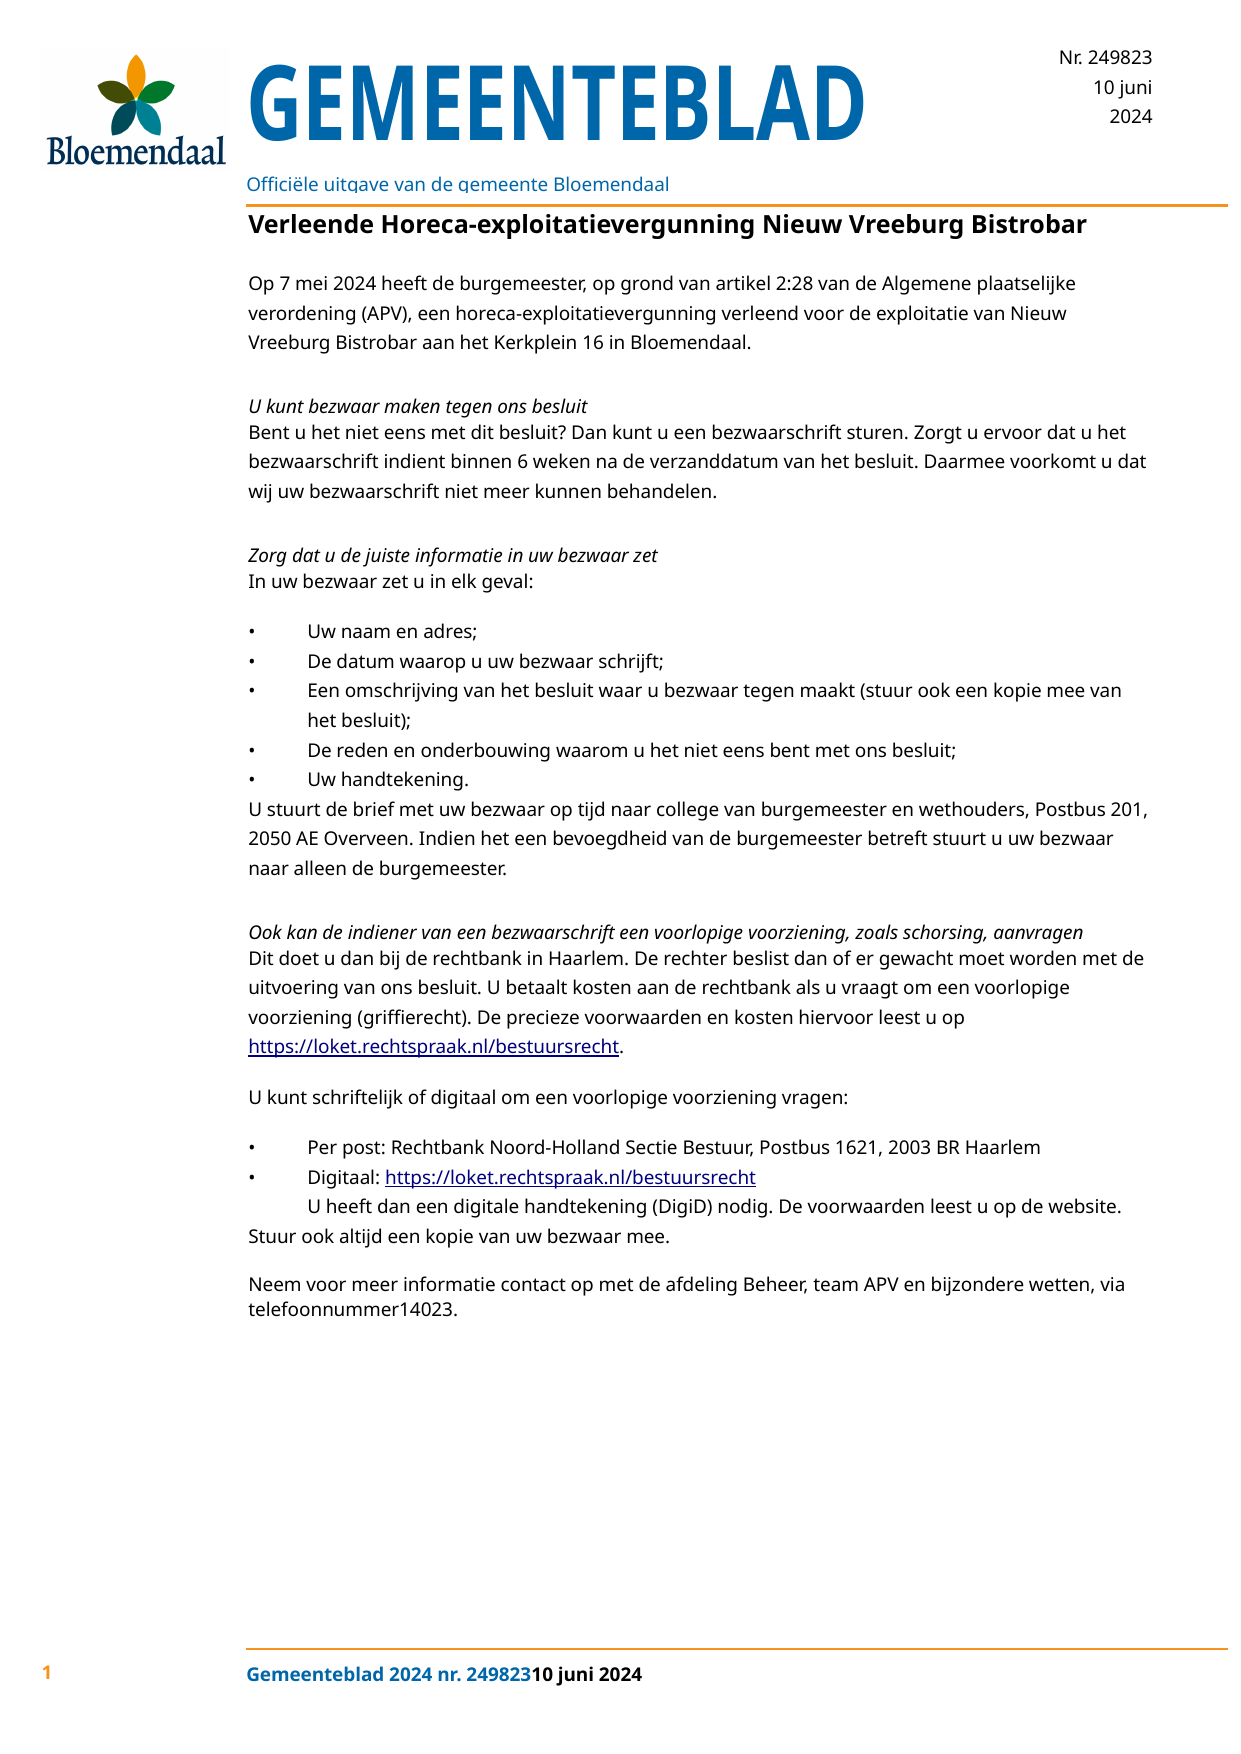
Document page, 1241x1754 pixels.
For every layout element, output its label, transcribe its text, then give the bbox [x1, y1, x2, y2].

text Neem voor meer informatie contact op met de afdeling Beheer, team APV en bijzondere wetten, via telefoonnummer14023. [248, 1271, 1152, 1322]
list Uw naam en adres; [248, 618, 1152, 644]
text U kunt bezwaar maken tegen ons besluit [248, 393, 1152, 419]
text Stuur ook altijd een kopie van uw bezwaar mee. [248, 1223, 1152, 1249]
list Digitaal: https://loket.rechtspraak.nl/bestuursrecht [248, 1164, 1152, 1190]
list Een omschrijving van het besluit waar u bezwaar tegen maakt (stuur ook een kopie mee van het besluit); [248, 678, 1152, 733]
text Zorg dat u de juiste informatie in uw bezwaar zet [248, 542, 1152, 568]
text Op 7 mei 2024 heeft de burgemeester, op grond van artikel 2:28 van de Algemene plaatselijke verordening (APV), een horeca-exploitatievergunning verleend voor de exploitatie van Nieuw Vreeburg Bistrobar aan het Kerkplein 16 in Bloemendaal. [248, 270, 1152, 355]
text U stuurt de brief met uw bezwaar op tijd naar college van burgemeester en wethouders, Postbus 201, 2050 AE Overveen. Indien het een bevoegdheid van de burgemeester betreft stuurt u uw bezwaar naar alleen de burgemeester. [248, 796, 1152, 881]
text Dit doet u dan bij de rechtbank in Haarlem. De rechter beslist dan of er gewacht moet worden met de uitvoering van ons besluit. U betaalt kosten aan de rechtbank als u vraagt om een voorlopige voorziening (griffierecht). De precieze voorwaarden en kosten hiervoor leest u op https://loket.rechtspraak.nl/bestuursrecht. [248, 945, 1152, 1059]
list De reden en onderbouwing waarom u het niet eens bent met ons besluit; [248, 737, 1152, 762]
list Per post: Rechtbank Noord-Holland Sectie Bestuur, Postbus 1621, 2003 BR Haarlem [248, 1134, 1152, 1160]
picture [41, 47, 231, 172]
list De datum waarop u uw bezwaar schrijft; [248, 648, 1152, 674]
text Verleende Horeca-exploitatievergunning Nieuw Vreeburg Bistrobar [248, 207, 1152, 241]
list Uw handtekening. [248, 766, 1152, 792]
text Ook kan de indiener van een bezwaarschrift een voorlopige voorziening, zoals schorsing, aanvragen [248, 919, 1152, 945]
list U heeft dan een digitale handtekening (DigiD) nodig. De voorwaarden leest u op de website. [248, 1193, 1152, 1219]
text Bent u het niet eens met dit besluit? Dan kunt u een bezwaarschrift sturen. Zorgt u ervoor dat u het bezwaarschrift indient binnen 6 weken na de verzanddatum van het besluit. Daarmee voorkomt u dat wij uw bezwaarschrift niet meer kunnen behandelen. [248, 419, 1152, 504]
text In uw bezwaar zet u in elk geval: [248, 568, 1152, 594]
text U kunt schriftelijk of digitaal om een voorlopige voorziening vragen: [248, 1084, 1152, 1110]
